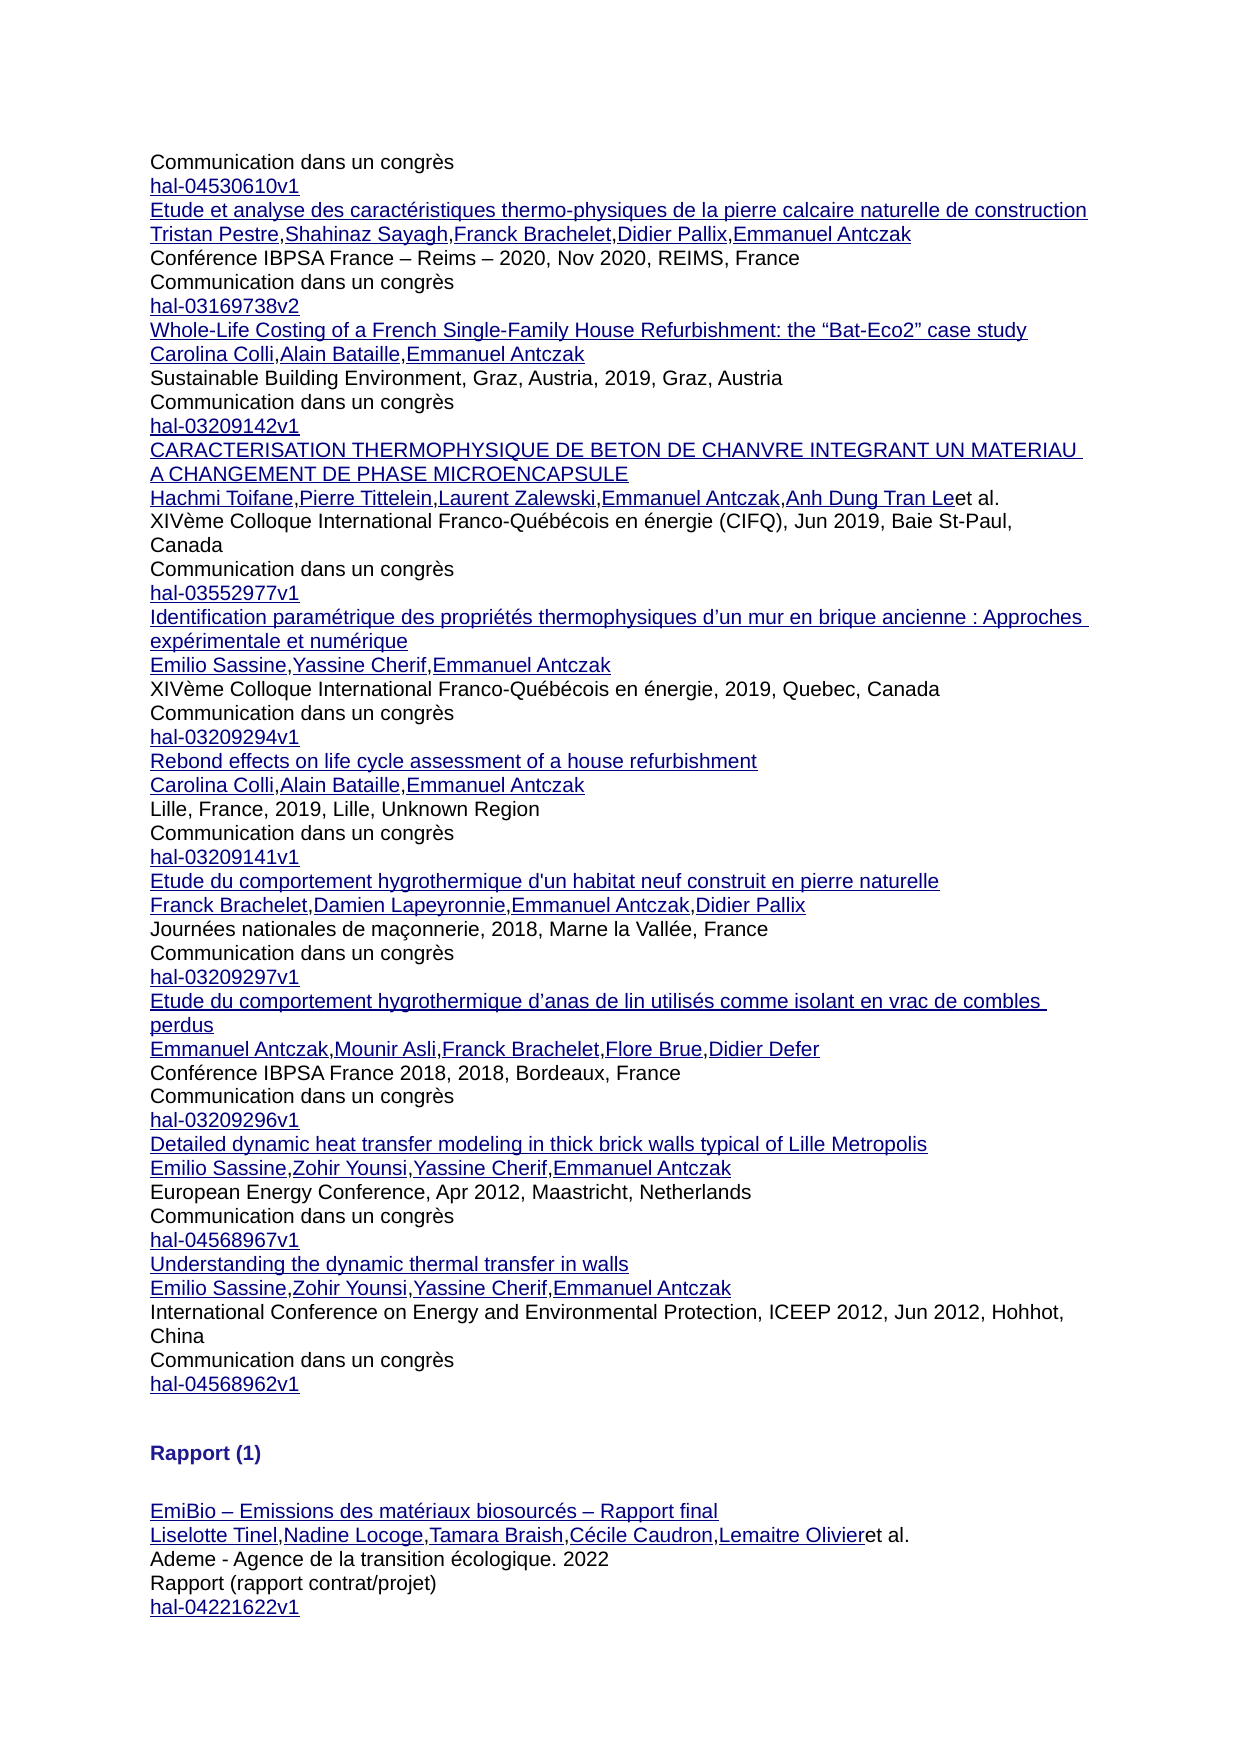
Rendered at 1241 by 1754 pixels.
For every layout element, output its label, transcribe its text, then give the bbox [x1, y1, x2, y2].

table_cell Etude du comportement hygrothermique d'un habitat neuf construit en pierre naturelle Franck Brachelet,Damien Lapeyronnie,Emmanuel Antczak,Didier Pallix Journées nationales de maçonnerie, 2018, Marne la Vallée, France Communication dans un congrès hal-03209297v1 [150, 869, 1090, 988]
table_cell Understanding the dynamic thermal transfer in walls Emilio Sassine,Zohir Younsi,Yassine Cherif,Emmanuel Antczak International Conference on Energy and Environmental Protection, ICEEP 2012, Jun 2012, Hohhot, China Communication dans un congrès hal-04568962v1 [150, 1252, 1090, 1396]
table_cell Rebond effects on life cycle assessment of a house refurbishment Carolina Colli,Alain Bataille,Emmanuel Antczak Lille, France, 2019, Lille, Unknown Region Communication dans un congrès hal-03209141v1 [150, 749, 1090, 869]
table_cell Whole-Life Costing of a French Single-Family House Refurbishment: the “Bat-Eco2” case study Carolina Colli,Alain Bataille,Emmanuel Antczak Sustainable Building Environment, Graz, Austria, 2019, Graz, Austria Communication dans un congrès hal-03209142v1 [150, 318, 1090, 437]
table_cell Detailed dynamic heat transfer modeling in thick brick walls typical of Lille Metropolis Emilio Sassine,Zohir Younsi,Yassine Cherif,Emmanuel Antczak European Energy Conference, Apr 2012, Maastricht, Netherlands Communication dans un congrès hal-04568967v1 [150, 1132, 1090, 1252]
table_header EmiBio – Emissions des matériaux biosourcés – Rapport final Liselotte Tinel,Nadine Locoge,Tamara Braish,Cécile Caudron,Lemaitre Olivieret al. Ademe - Agence de la transition écologique. 2022 Rapport (rapport contrat/projet) hal-04221622v1 [150, 1499, 1090, 1619]
subtitle Rapport (1) [150, 1441, 1090, 1464]
table_cell Identification paramétrique des propriétés thermophysiques d’un mur en brique ancienne : Approches expérimentale et numérique Emilio Sassine,Yassine Cherif,Emmanuel Antczak XIVème Colloque International Franco-Québécois en énergie, 2019, Quebec, Canada Communication dans un congrès hal-03209294v1 [150, 605, 1090, 749]
table_cell CARACTERISATION THERMOPHYSIQUE DE BETON DE CHANVRE INTEGRANT UN MATERIAU A CHANGEMENT DE PHASE MICROENCAPSULE Hachmi Toifane,Pierre Tittelein,Laurent Zalewski,Emmanuel Antczak,Anh Dung Tran Leet al. XIVème Colloque International Franco-Québécois en énergie (CIFQ), Jun 2019, Baie St-Paul, Canada Communication dans un congrès hal-03552977v1 [150, 438, 1090, 605]
table_cell Communication dans un congrès hal-04530610v1 [150, 150, 1090, 198]
table_cell Etude et analyse des caractéristiques thermo-physiques de la pierre calcaire naturelle de construction Tristan Pestre,Shahinaz Sayagh,Franck Brachelet,Didier Pallix,Emmanuel Antczak Conférence IBPSA France – Reims – 2020, Nov 2020, REIMS, France Communication dans un congrès hal-03169738v2 [150, 198, 1090, 318]
table_cell Etude du comportement hygrothermique d’anas de lin utilisés comme isolant en vrac de combles perdus Emmanuel Antczak,Mounir Asli,Franck Brachelet,Flore Brue,Didier Defer Conférence IBPSA France 2018, 2018, Bordeaux, France Communication dans un congrès hal-03209296v1 [150, 989, 1090, 1132]
